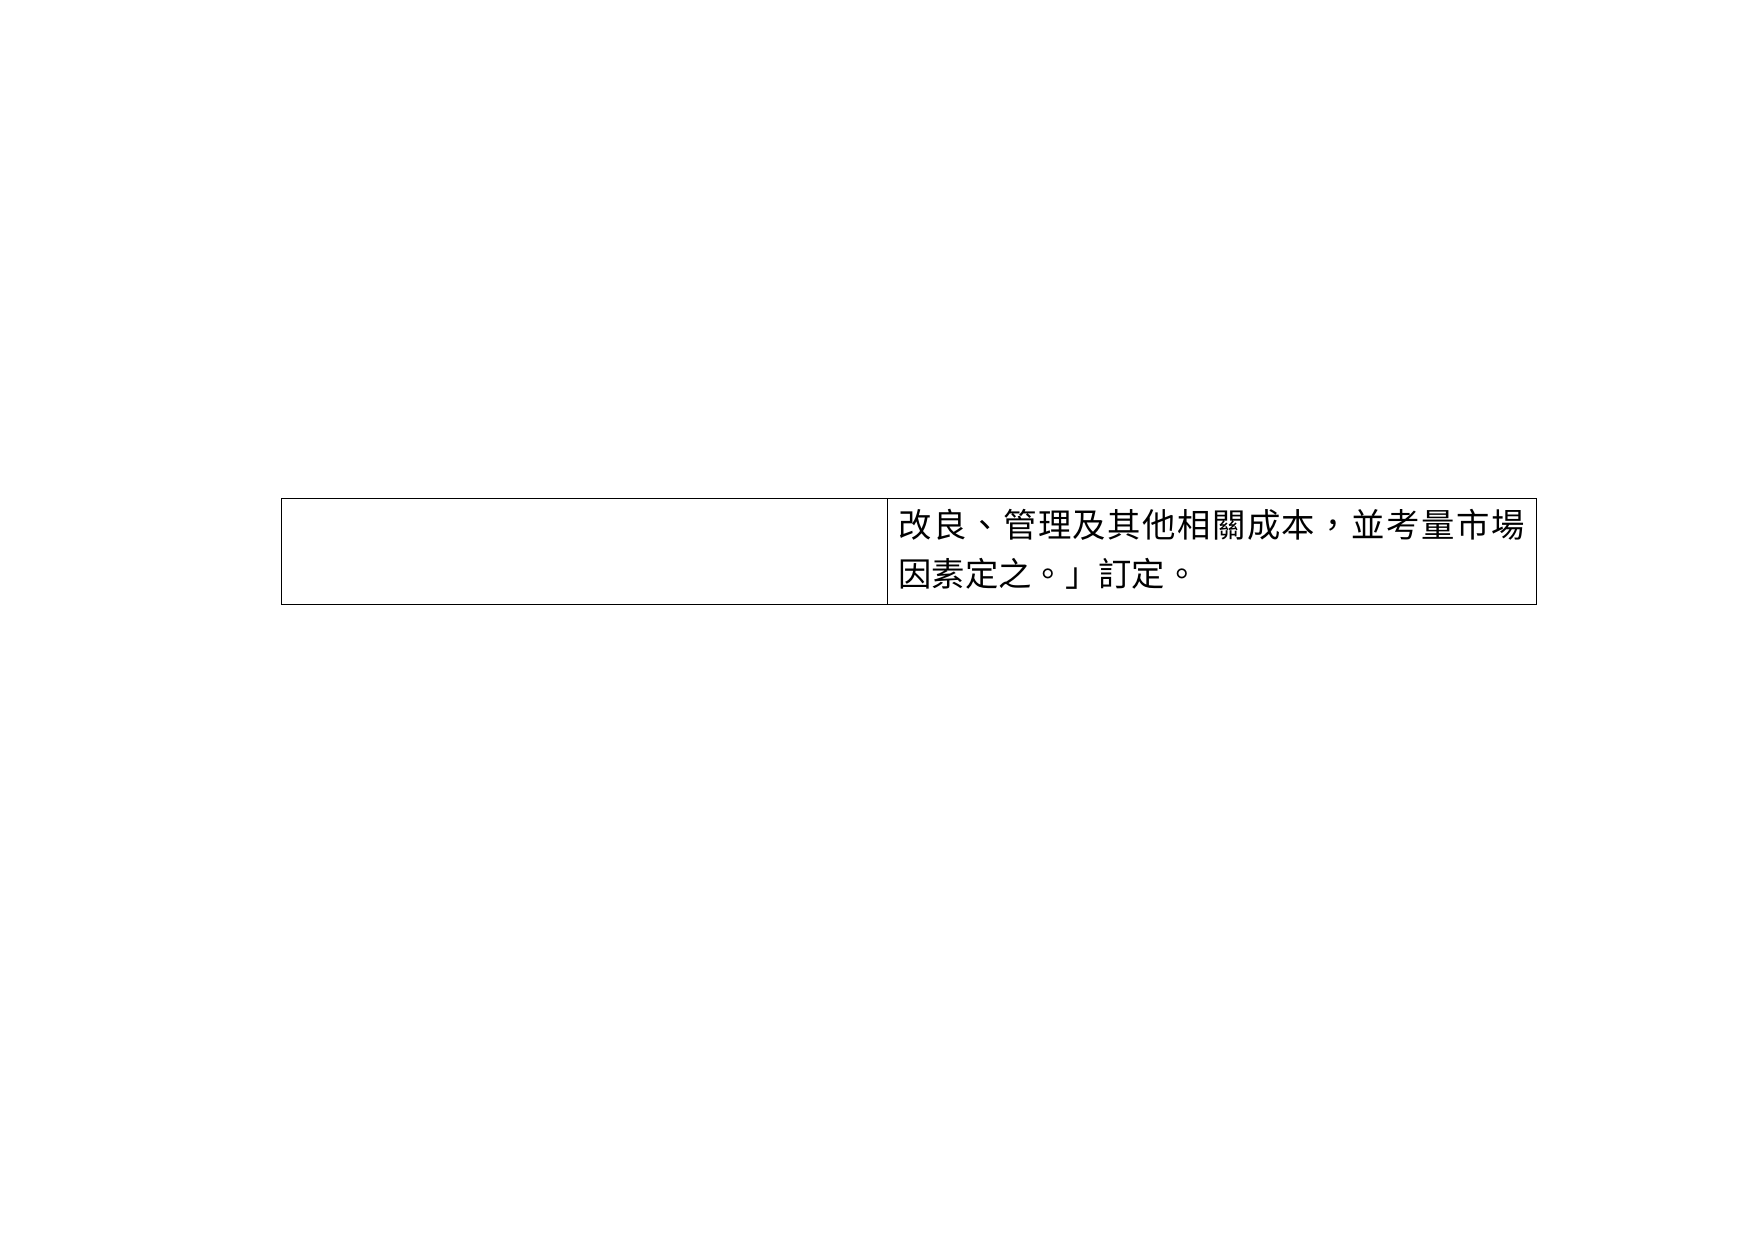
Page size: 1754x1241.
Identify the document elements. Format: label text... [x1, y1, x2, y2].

table_cell 改良、管理及其他相關成本，並考量市場因素定之。」訂定。 [888, 499, 1536, 604]
table_cell [282, 499, 887, 604]
